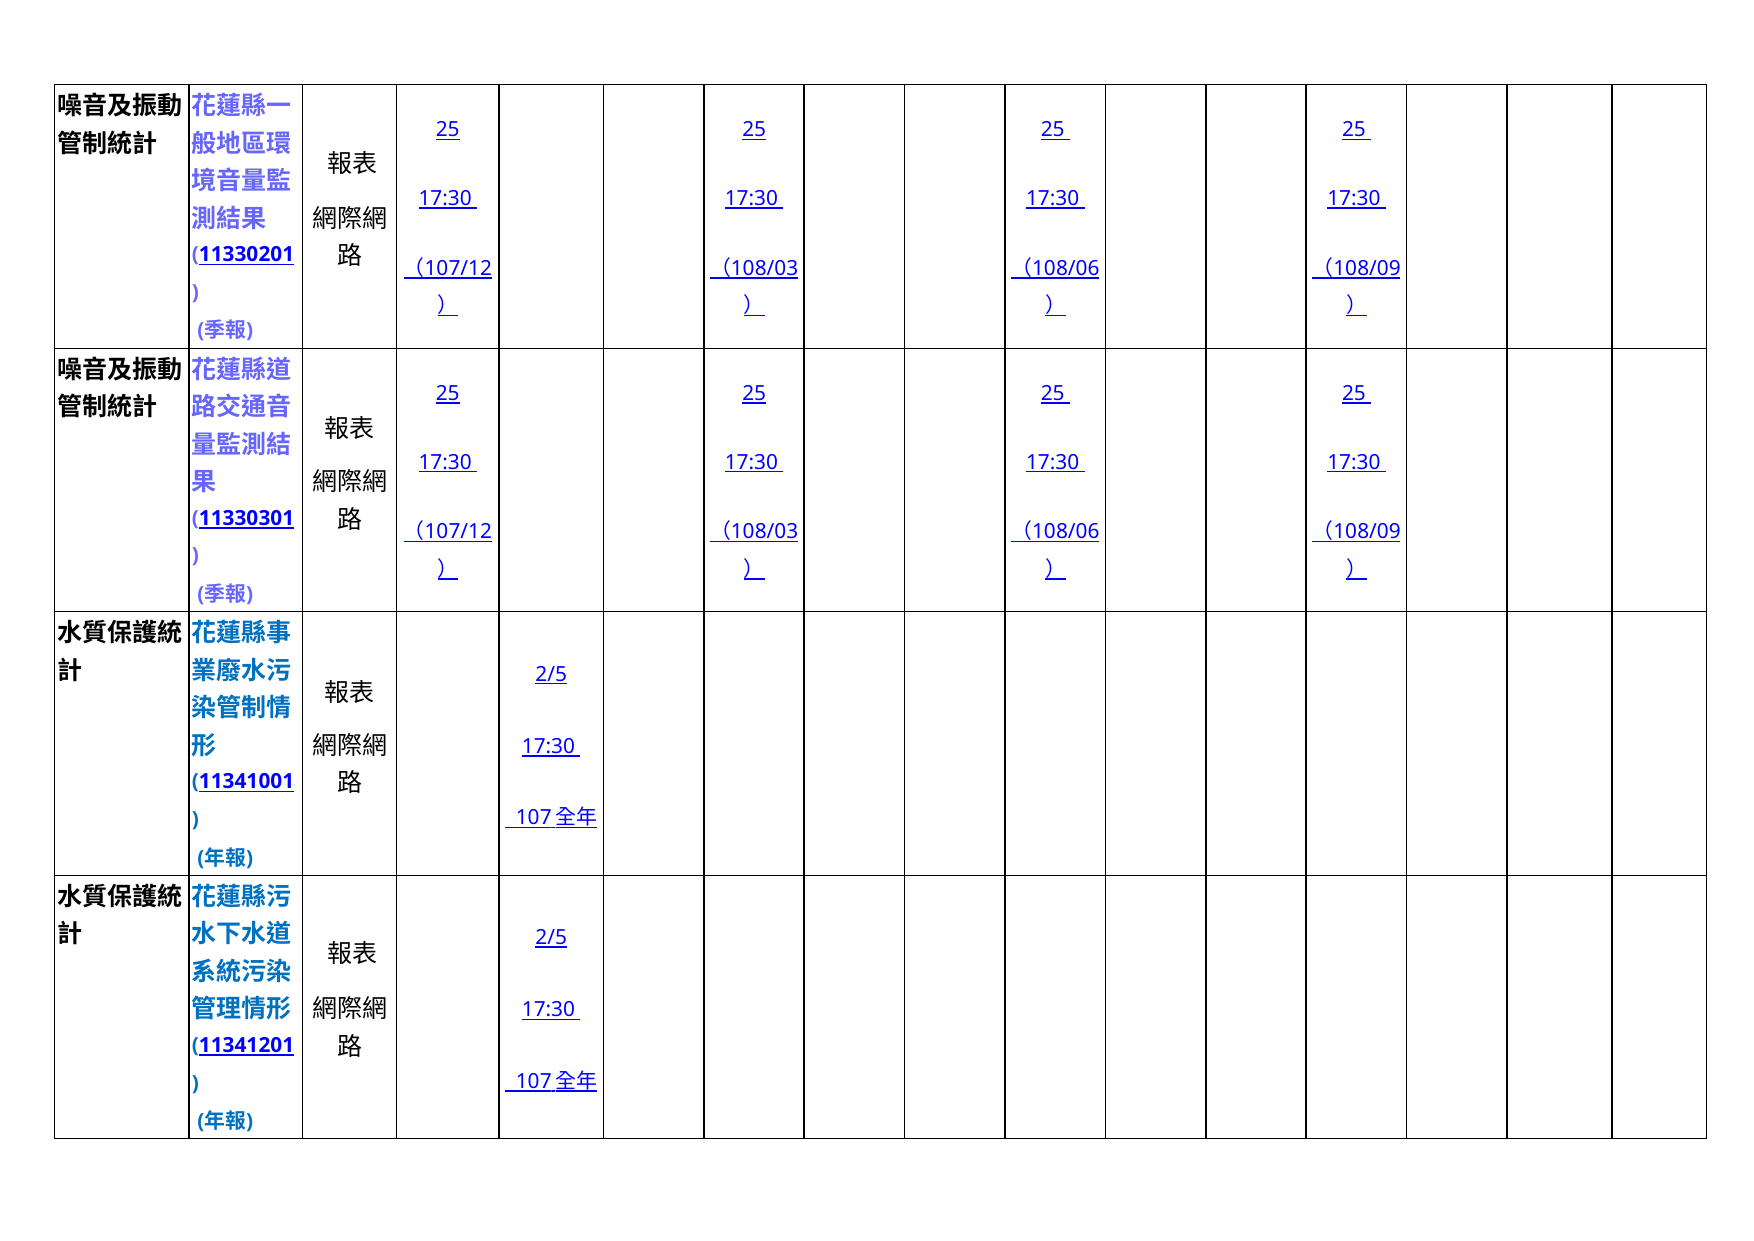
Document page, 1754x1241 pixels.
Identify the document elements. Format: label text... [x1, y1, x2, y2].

table_cell 25 17:30 （108/09） [1307, 349, 1406, 611]
table_cell [1307, 612, 1406, 875]
table_cell [1508, 612, 1611, 875]
table_cell [1106, 85, 1205, 348]
table_cell [1613, 349, 1706, 611]
table_cell [1006, 876, 1105, 1138]
table_cell 25 17:30 （108/09） [1307, 85, 1406, 348]
table_cell [1613, 876, 1706, 1138]
table_cell 報表 網際網路 [303, 612, 396, 875]
table_cell 25 17:30 （108/06） [1006, 85, 1105, 348]
table_cell [805, 349, 904, 611]
table_cell [500, 349, 603, 611]
table_cell 報表 網際網路 [303, 876, 396, 1138]
table_cell [1508, 85, 1611, 348]
table_cell 25 17:30 （108/03） [705, 85, 803, 348]
table_cell [1207, 876, 1305, 1138]
table_cell [805, 85, 904, 348]
table_cell 25 17:30 （108/03） [705, 349, 803, 611]
table_cell 花蓮縣事業廢水污染管制情形(11341001) (年報) [190, 612, 302, 875]
table_cell 25 17:30 （108/06） [1006, 349, 1105, 611]
table_cell [1407, 612, 1506, 875]
table_cell [604, 612, 703, 875]
table_cell [1407, 85, 1506, 348]
table_cell [905, 349, 1004, 611]
table_cell 花蓮縣一般地區環境音量監測結果(11330201) (季報) [190, 85, 302, 348]
table_cell [397, 612, 498, 875]
table_cell 25 17:30 （107/12） [397, 349, 498, 611]
table_cell [1407, 349, 1506, 611]
table_cell [1613, 612, 1706, 875]
table_cell [705, 612, 803, 875]
table_cell [604, 349, 703, 611]
table_cell [1207, 85, 1305, 348]
table_cell 花蓮縣道路交通音量監測結果(11330301) (季報) [190, 349, 302, 611]
table_cell 報表 網際網路 [303, 85, 396, 348]
table_cell [1207, 612, 1305, 875]
table_cell [1508, 349, 1611, 611]
table_cell [1613, 85, 1706, 348]
table_cell [397, 876, 498, 1138]
table_cell [805, 876, 904, 1138]
table_cell [905, 876, 1004, 1138]
table_cell [1508, 876, 1611, 1138]
table_cell [905, 612, 1004, 875]
table_cell 2/5 17:30 107全年 [500, 612, 603, 875]
table_cell 水質保護統計 [55, 876, 188, 1138]
table_cell 2/5 17:30 107全年 [500, 876, 603, 1138]
table_cell [500, 85, 603, 348]
table_cell [1106, 876, 1205, 1138]
table_cell 花蓮縣污水下水道系統污染管理情形(11341201) (年報) [190, 876, 302, 1138]
table_cell [705, 876, 803, 1138]
table_cell [1207, 349, 1305, 611]
table_cell [1106, 349, 1205, 611]
table_cell [1106, 612, 1205, 875]
table_cell [1307, 876, 1406, 1138]
table_cell [805, 612, 904, 875]
table_cell [1407, 876, 1506, 1138]
table_cell [604, 876, 703, 1138]
table_cell 報表 網際網路 [303, 349, 396, 611]
table_cell 噪音及振動管制統計 [55, 349, 188, 611]
table_cell [905, 85, 1004, 348]
table_cell 25 17:30 （107/12） [397, 85, 498, 348]
table_cell 噪音及振動管制統計 [55, 85, 188, 348]
table_cell [1006, 612, 1105, 875]
table_cell [604, 85, 703, 348]
table_cell 水質保護統計 [55, 612, 188, 875]
